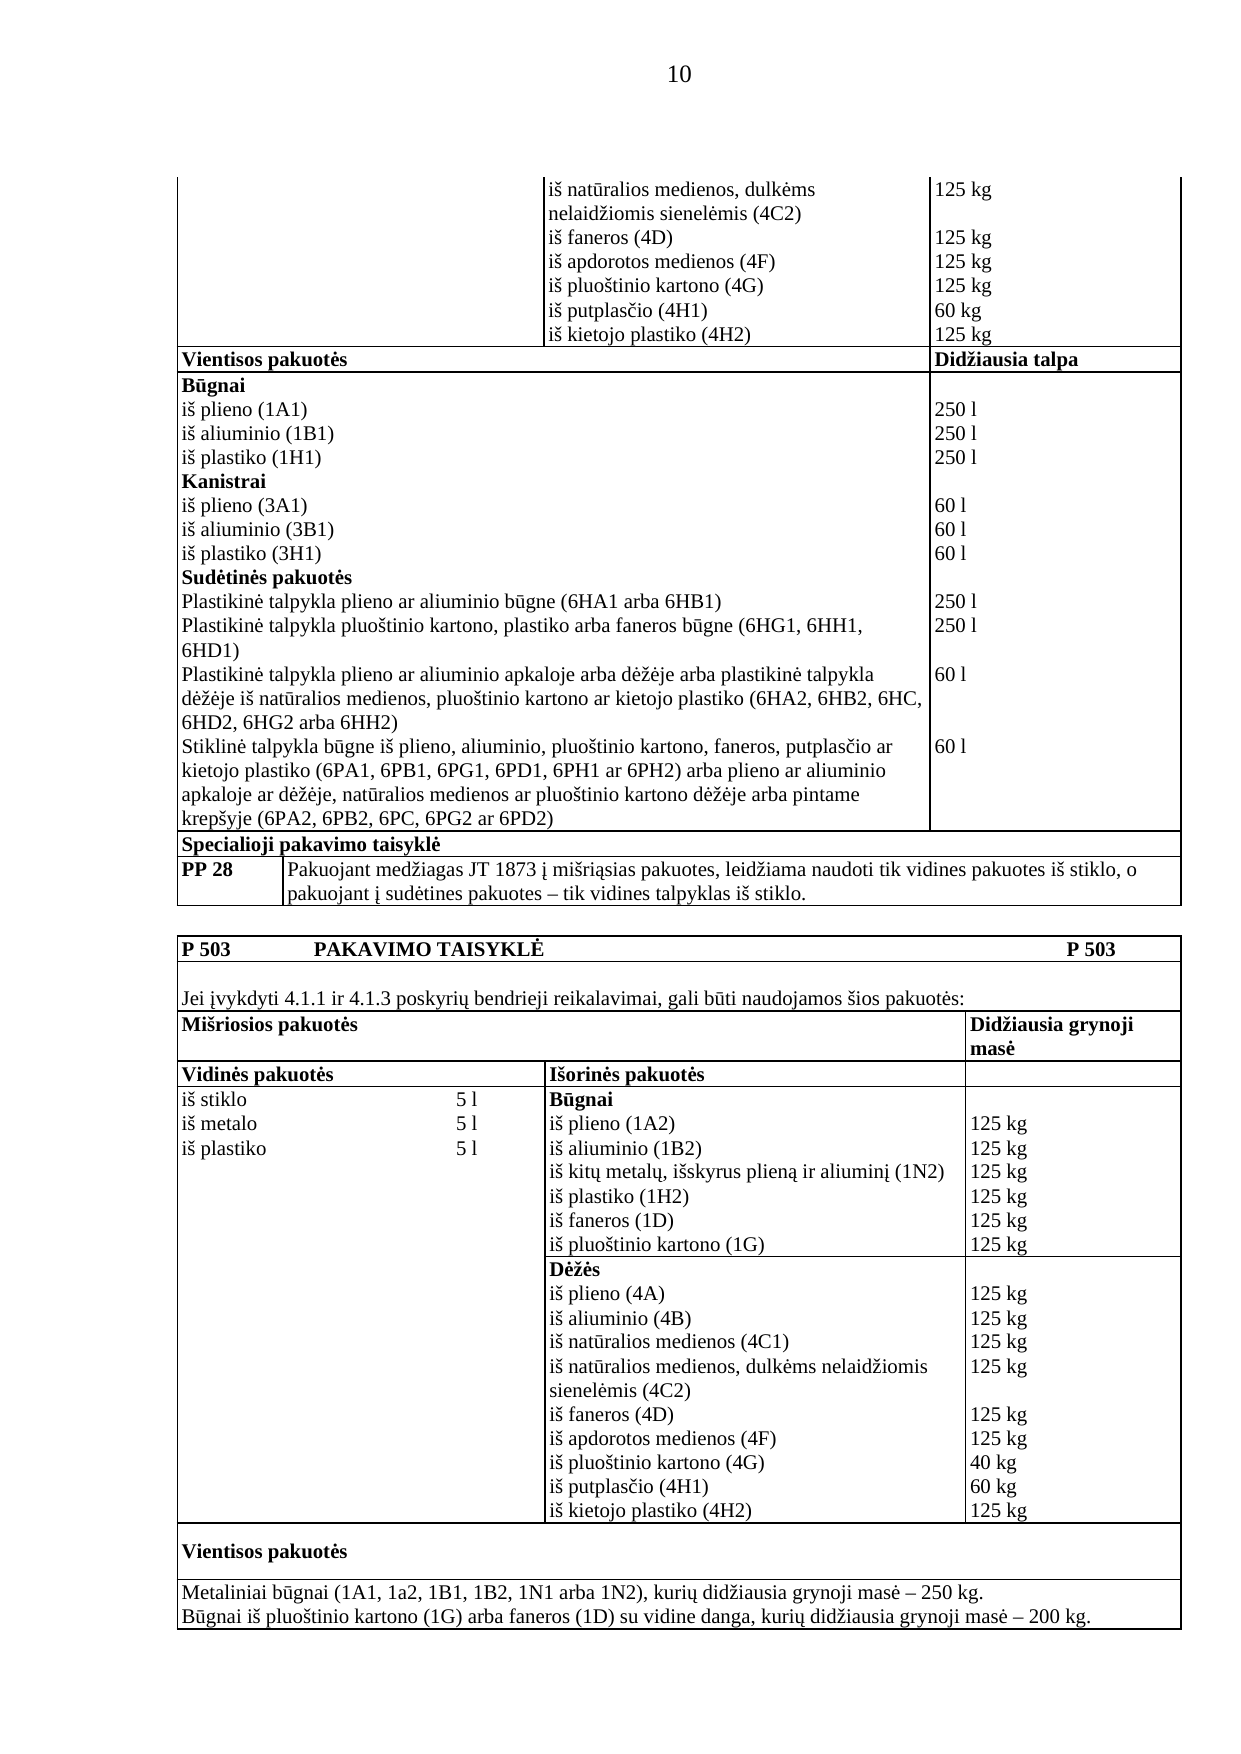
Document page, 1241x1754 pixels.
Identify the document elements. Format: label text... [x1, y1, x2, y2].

table_cell [178, 1354, 544, 1402]
table_cell PP 28 [178, 857, 282, 905]
table_cell 125 kg [931, 177, 1180, 225]
table_cell Mišriosios pakuotės [178, 1012, 965, 1060]
table_cell [966, 1087, 970, 1111]
table_cell [178, 1256, 544, 1281]
table_cell [966, 1257, 970, 1281]
table_cell [178, 177, 543, 225]
table_cell 60 l [931, 662, 1180, 734]
table_cell 250 l [931, 614, 1180, 662]
table_cell [966, 1062, 970, 1086]
table_cell 60 l [931, 734, 1180, 830]
table_cell 125 kg [966, 1354, 1180, 1402]
table_cell Vientisos pakuotės [178, 1524, 1180, 1579]
